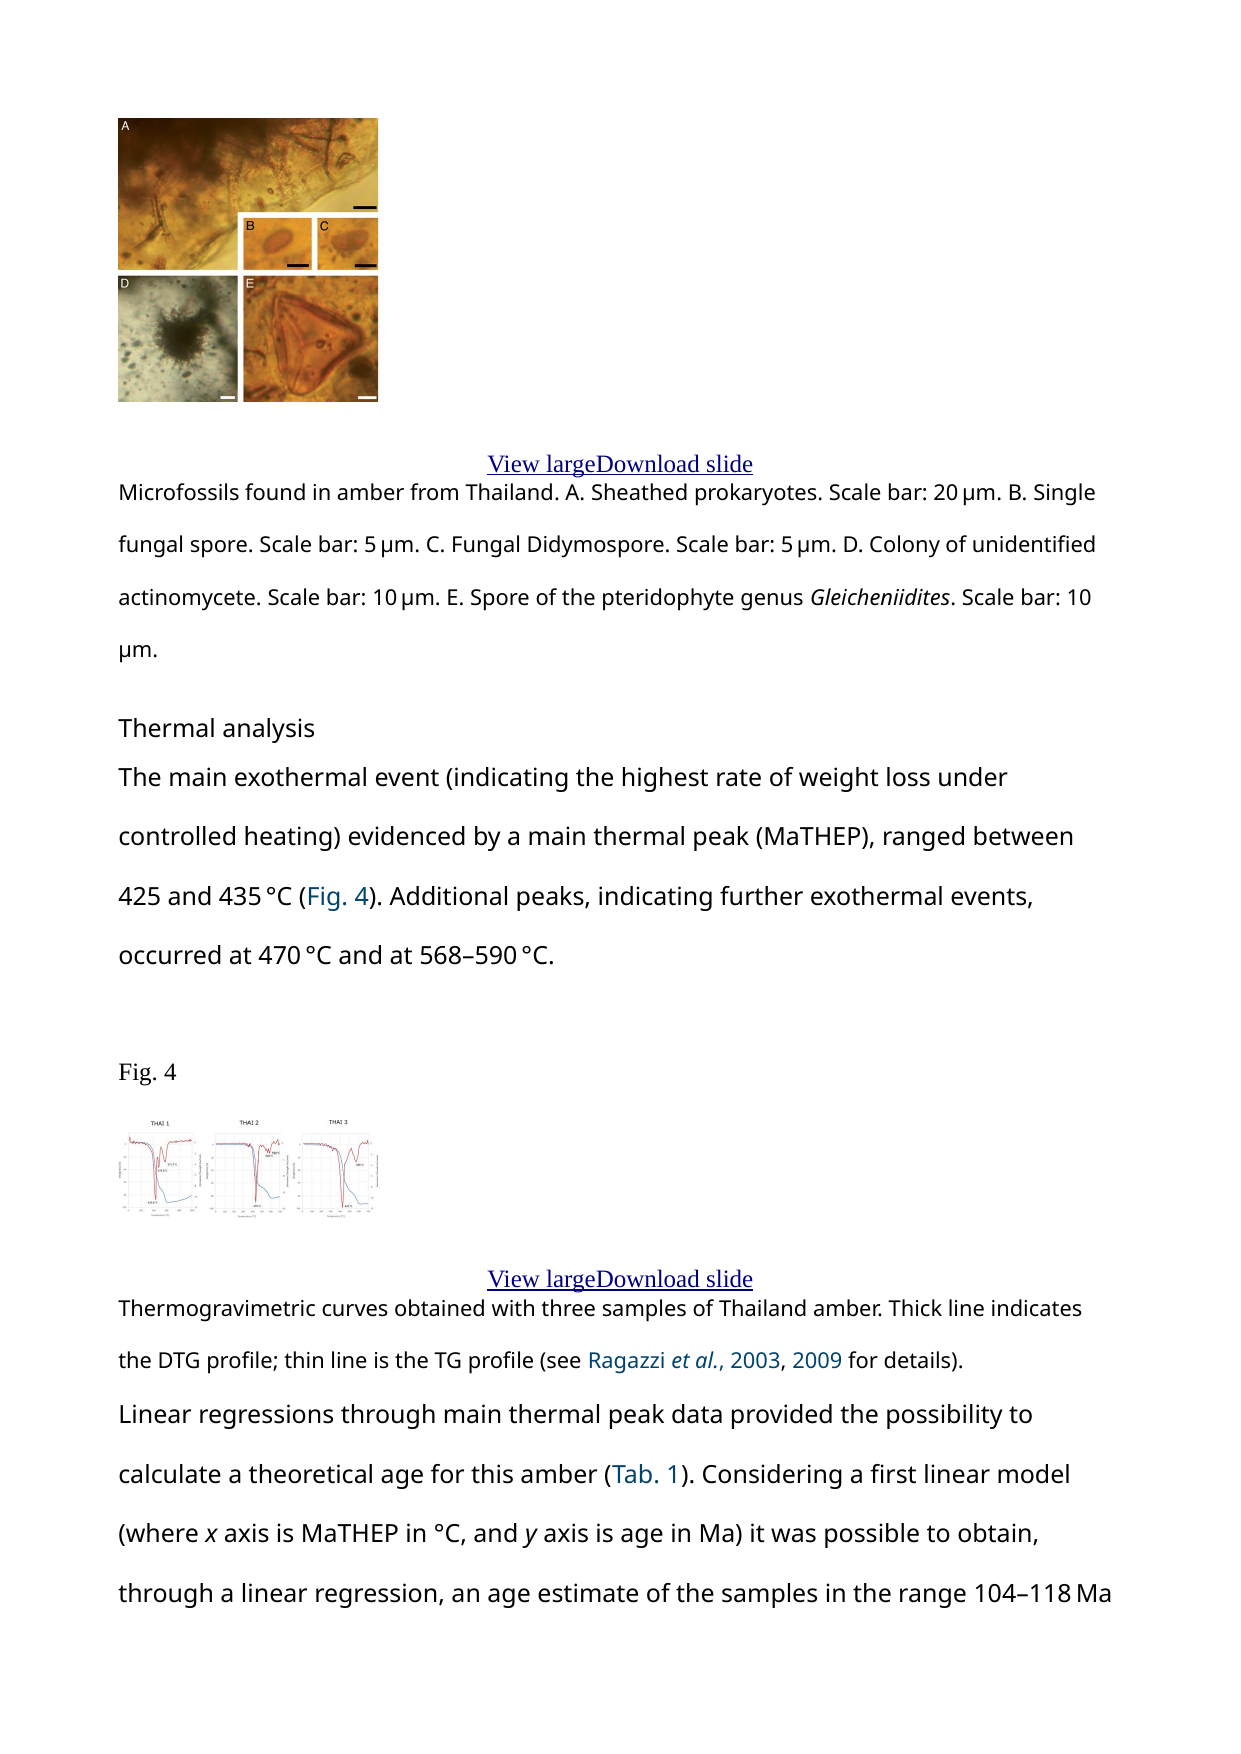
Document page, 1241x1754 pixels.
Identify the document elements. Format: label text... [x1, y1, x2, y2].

text Microfossils found in amber from Thailand. A. Sheathed prokaryotes. Scale bar: 20 µm. B. Single fungal spore. Scale bar: 5 µm. C. Fungal Didymospore. Scale bar: 5 µm. D. Colony of unidentified actinomycete. Scale bar: 10 µm. E. Spore of the pteridophyte genus Gleicheniidites. Scale bar: 10 µm. [118, 477, 1122, 663]
subtitle Thermal analysis [118, 711, 1122, 745]
picture [118, 1120, 379, 1218]
text View largeDownload slide [118, 1264, 1122, 1293]
picture [118, 118, 379, 402]
text Linear regressions through main thermal peak data provided the possibility to calculate a theoretical age for this amber (Tab. 1). Considering a first linear model (where x axis is MaTHEP in °C, and y axis is age in Ma) it was possible to obtain, through a linear regression, an age estimate of the samples in the range 104–118 Ma [118, 1397, 1122, 1610]
text The main exothermal event (indicating the highest rate of weight loss under controlled heating) evidenced by a main thermal peak (MaTHEP), ranged between 425 and 435 °C (Fig. 4). Additional peaks, indicating further exothermal events, occurred at 470 °C and at 568–590 °C. [118, 759, 1122, 972]
text View largeDownload slide [118, 449, 1122, 477]
text Thermogravimetric curves obtained with three samples of Thailand amber. Thick line indicates the DTG profile; thin line is the TG profile (see Ragazzi et al., 2003, 2009 for details). [118, 1293, 1122, 1375]
text Fig. 4 [118, 1057, 1122, 1086]
